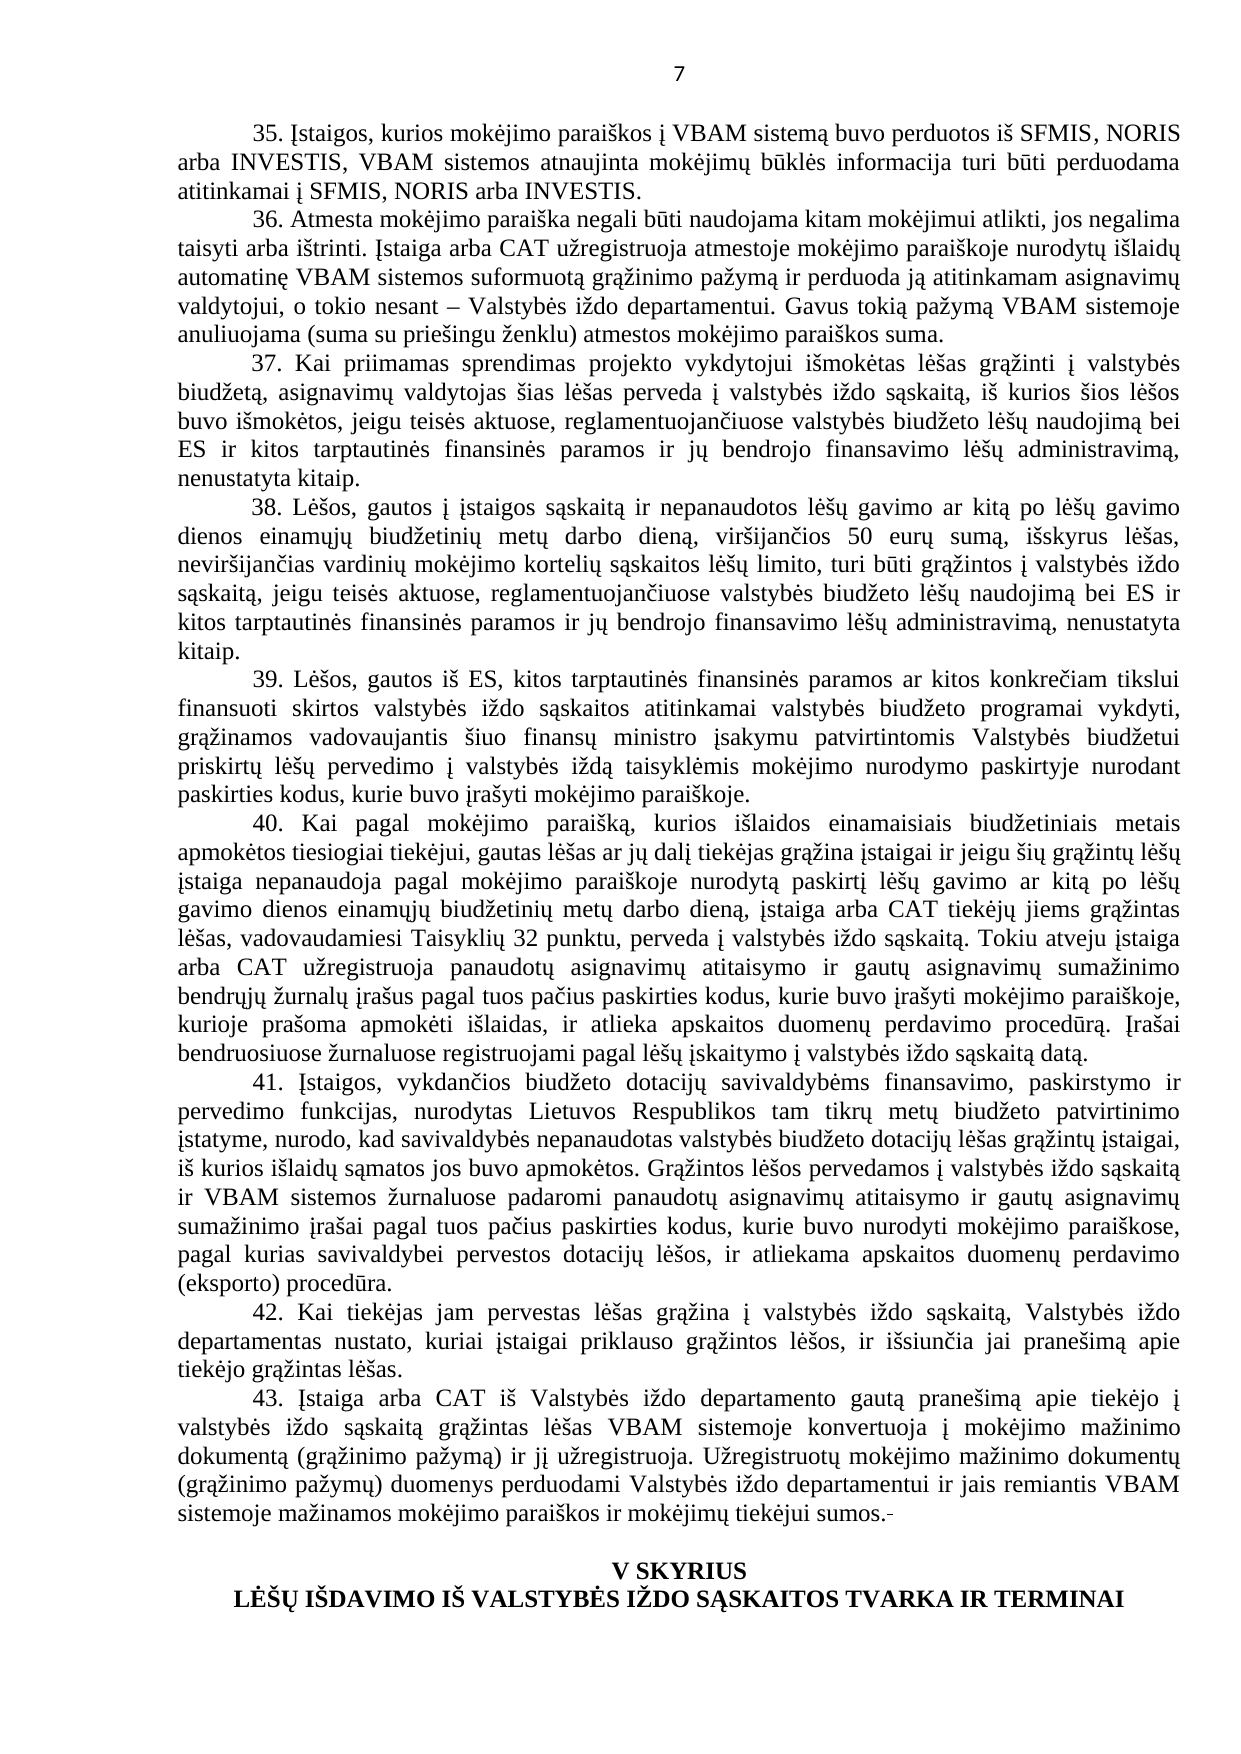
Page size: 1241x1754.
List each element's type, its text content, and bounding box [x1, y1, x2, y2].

text 40. Kai pagal mokėjimo paraišką, kurios išlaidos einamaisiais biudžetiniais metais apmokėtos tiesiogiai tiekėjui, gautas lėšas ar jų dalį tiekėjas grąžina įstaigai ir jeigu šių grąžintų lėšų įstaiga nepanaudoja pagal mokėjimo paraiškoje nurodytą paskirtį lėšų gavimo ar kitą po lėšų gavimo dienos einamųjų biudžetinių metų darbo dieną, įstaiga arba CAT tiekėjų jiems grąžintas lėšas, vadovaudamiesi Taisyklių 32 punktu, perveda į valstybės iždo sąskaitą. Tokiu atveju įstaiga arba CAT užregistruoja panaudotų asignavimų atitaisymo ir gautų asignavimų sumažinimo bendrųjų žurnalų įrašus pagal tuos pačius paskirties kodus, kurie buvo įrašyti mokėjimo paraiškoje, kurioje prašoma apmokėti išlaidas, ir atlieka apskaitos duomenų perdavimo procedūrą. Įrašai bendruosiuose žurnaluose registruojami pagal lėšų įskaitymo į valstybės iždo sąskaitą datą. [177, 808, 1181, 1067]
text 42. Kai tiekėjas jam pervestas lėšas grąžina į valstybės iždo sąskaitą, Valstybės iždo departamentas nustato, kuriai įstaigai priklauso grąžintos lėšos, ir išsiunčia jai pranešimą apie tiekėjo grąžintas lėšas. [177, 1297, 1181, 1383]
text LĖŠŲ IŠDAVIMO IŠ VALSTYBĖS IŽDO SĄSKAITOS TVARKA IR TERMINAI [177, 1584, 1181, 1613]
text 35. Įstaigos, kurios mokėjimo paraiškos į VBAM sistemą buvo perduotos iš SFMIS, NORIS arba INVESTIS, VBAM sistemos atnaujinta mokėjimų būklės informacija turi būti perduodama atitinkamai į SFMIS, NORIS arba INVESTIS. [177, 118, 1181, 204]
text V SKYRIUS [177, 1556, 1181, 1584]
text 39. Lėšos, gautos iš ES, kitos tarptautinės finansinės paramos ar kitos konkrečiam tikslui finansuoti skirtos valstybės iždo sąskaitos atitinkamai valstybės biudžeto programai vykdyti, grąžinamos vadovaujantis šiuo finansų ministro įsakymu patvirtintomis Valstybės biudžetui priskirtų lėšų pervedimo į valstybės iždą taisyklėmis mokėjimo nurodymo paskirtyje nurodant paskirties kodus, kurie buvo įrašyti mokėjimo paraiškoje. [177, 664, 1181, 808]
text 41. Įstaigos, vykdančios biudžeto dotacijų savivaldybėms finansavimo, paskirstymo ir pervedimo funkcijas, nurodytas Lietuvos Respublikos tam tikrų metų biudžeto patvirtinimo įstatyme, nurodo, kad savivaldybės nepanaudotas valstybės biudžeto dotacijų lėšas grąžintų įstaigai, iš kurios išlaidų sąmatos jos buvo apmokėtos. Grąžintos lėšos pervedamos į valstybės iždo sąskaitą ir VBAM sistemos žurnaluose padaromi panaudotų asignavimų atitaisymo ir gautų asignavimų sumažinimo įrašai pagal tuos pačius paskirties kodus, kurie buvo nurodyti mokėjimo paraiškose, pagal kurias savivaldybei pervestos dotacijų lėšos, ir atliekama apskaitos duomenų perdavimo (eksporto) procedūra. [177, 1067, 1181, 1297]
text 43. Įstaiga arba CAT iš Valstybės iždo departamento gautą pranešimą apie tiekėjo į valstybės iždo sąskaitą grąžintas lėšas VBAM sistemoje konvertuoja į mokėjimo mažinimo dokumentą (grąžinimo pažymą) ir jį užregistruoja. Užregistruotų mokėjimo mažinimo dokumentų (grąžinimo pažymų) duomenys perduodami Valstybės iždo departamentui ir jais remiantis VBAM sistemoje mažinamos mokėjimo paraiškos ir mokėjimų tiekėjui sumos. [177, 1383, 1181, 1527]
text 37. Kai priimamas sprendimas projekto vykdytojui išmokėtas lėšas grąžinti į valstybės biudžetą, asignavimų valdytojas šias lėšas perveda į valstybės iždo sąskaitą, iš kurios šios lėšos buvo išmokėtos, jeigu teisės aktuose, reglamentuojančiuose valstybės biudžeto lėšų naudojimą bei ES ir kitos tarptautinės finansinės paramos ir jų bendrojo finansavimo lėšų administravimą, nenustatyta kitaip. [177, 348, 1181, 492]
text 38. Lėšos, gautos į įstaigos sąskaitą ir nepanaudotos lėšų gavimo ar kitą po lėšų gavimo dienos einamųjų biudžetinių metų darbo dieną, viršijančios 50 eurų sumą, išskyrus lėšas, neviršijančias vardinių mokėjimo kortelių sąskaitos lėšų limito, turi būti grąžintos į valstybės iždo sąskaitą, jeigu teisės aktuose, reglamentuojančiuose valstybės biudžeto lėšų naudojimą bei ES ir kitos tarptautinės finansinės paramos ir jų bendrojo finansavimo lėšų administravimą, nenustatyta kitaip. [177, 492, 1181, 664]
text 36. Atmesta mokėjimo paraiška negali būti naudojama kitam mokėjimui atlikti, jos negalima taisyti arba ištrinti. Įstaiga arba CAT užregistruoja atmestoje mokėjimo paraiškoje nurodytų išlaidų automatinę VBAM sistemos suformuotą grąžinimo pažymą ir perduoda ją atitinkamam asignavimų valdytojui, o tokio nesant – Valstybės iždo departamentui. Gavus tokią pažymą VBAM sistemoje anuliuojama (suma su priešingu ženklu) atmestos mokėjimo paraiškos suma. [177, 204, 1181, 348]
